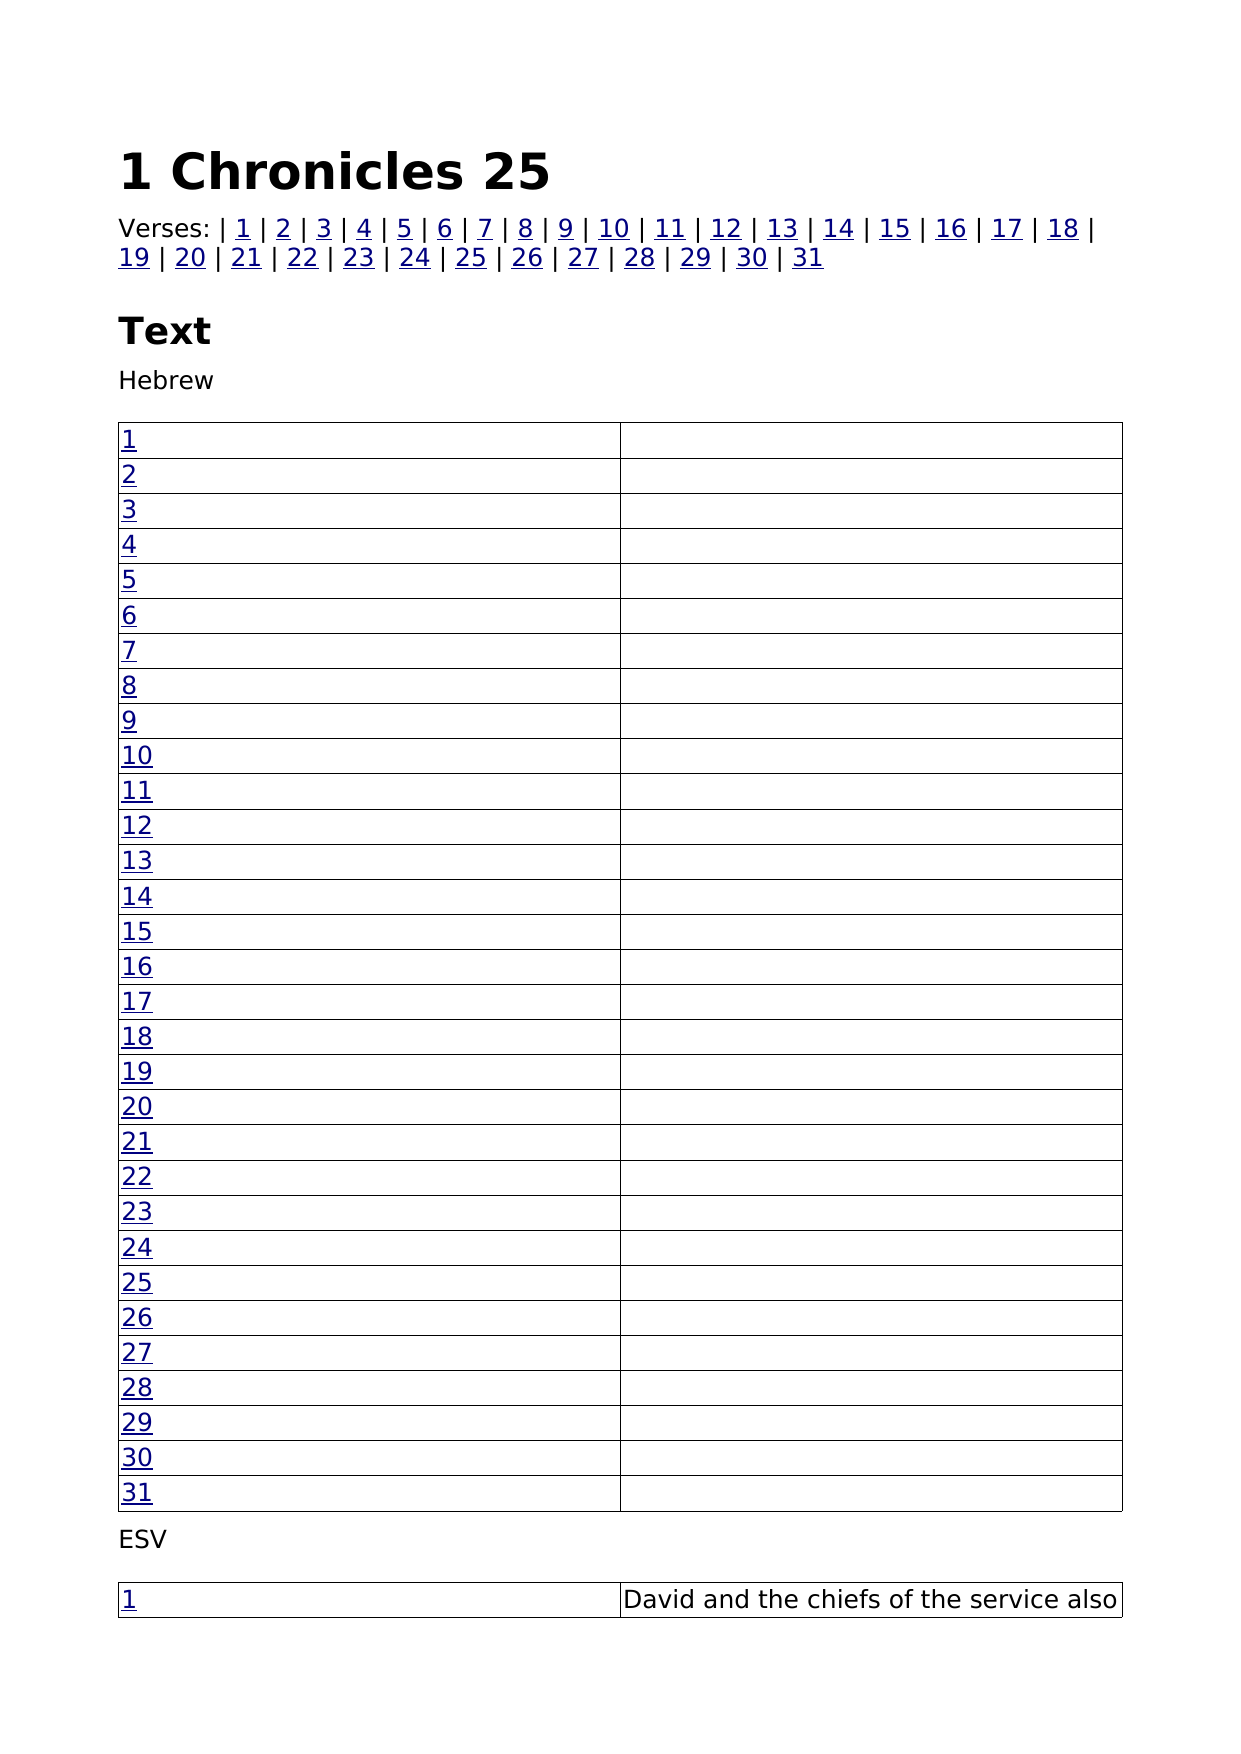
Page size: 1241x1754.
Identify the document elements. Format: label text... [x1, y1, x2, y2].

table_cell [621, 1476, 1122, 1511]
table_cell [621, 1125, 1122, 1159]
table_cell 6 [119, 599, 620, 633]
table_cell [621, 845, 1122, 879]
table_cell 12 [119, 810, 620, 843]
table_cell [621, 1266, 1122, 1300]
table_cell [621, 1301, 1122, 1335]
table_cell 9 [119, 704, 620, 738]
table_cell [621, 880, 1122, 914]
table_cell [621, 599, 1122, 633]
table_cell 2 [119, 459, 620, 492]
text ESV [118, 1525, 1122, 1554]
table_cell 24 [119, 1231, 620, 1265]
table_cell 23 [119, 1196, 620, 1230]
table_cell 7 [119, 634, 620, 668]
subtitle 1 Chronicles 25 [118, 143, 1122, 201]
table_cell [621, 1336, 1122, 1370]
table_cell 14 [119, 880, 620, 914]
table_cell 3 [119, 494, 620, 528]
table_cell [621, 634, 1122, 668]
table_cell [621, 1196, 1122, 1230]
table_cell [621, 1090, 1122, 1124]
subtitle Text [118, 310, 1122, 353]
table_cell 20 [119, 1090, 620, 1124]
table_cell 15 [119, 915, 620, 949]
table_cell [621, 810, 1122, 843]
table_cell 19 [119, 1055, 620, 1089]
table_cell [621, 529, 1122, 563]
table_cell 29 [119, 1406, 620, 1440]
table_cell 22 [119, 1161, 620, 1194]
table_cell 17 [119, 985, 620, 1019]
table_header 1 [119, 1583, 620, 1617]
table_cell [621, 494, 1122, 528]
table_cell [621, 1020, 1122, 1054]
table_cell [621, 1441, 1122, 1475]
table_cell [621, 1055, 1122, 1089]
table_cell 13 [119, 845, 620, 879]
table_cell [621, 669, 1122, 703]
table_cell [621, 985, 1122, 1019]
table_header [621, 423, 1122, 457]
text Verses: | 1 | 2 | 3 | 4 | 5 | 6 | 7 | 8 | 9 | 10 | 11 | 12 | 13 | 14 | 15 | 16 | 17 | 18 | 19 | 20 | 21 | 22 | 23 | 24 | 25 | 26 | 27 | 28 | 29 | 30 | 31 [118, 214, 1122, 272]
table_cell 21 [119, 1125, 620, 1159]
table_cell [621, 1231, 1122, 1265]
table_cell [621, 1406, 1122, 1440]
table_cell [621, 774, 1122, 808]
table_cell 26 [119, 1301, 620, 1335]
table_cell [621, 1161, 1122, 1194]
table_cell [621, 459, 1122, 492]
table_cell 11 [119, 774, 620, 808]
table_header David and the chiefs of the service also [621, 1583, 1122, 1617]
table_cell [621, 739, 1122, 773]
table_cell 25 [119, 1266, 620, 1300]
table_cell [621, 704, 1122, 738]
text Hebrew [118, 366, 1122, 395]
table_cell 16 [119, 950, 620, 984]
table_cell [621, 564, 1122, 598]
table_header 1 [119, 423, 620, 457]
table_cell [621, 915, 1122, 949]
table_cell 28 [119, 1371, 620, 1405]
table_cell [621, 1371, 1122, 1405]
table_cell 18 [119, 1020, 620, 1054]
table_cell 4 [119, 529, 620, 563]
table_cell 27 [119, 1336, 620, 1370]
table_cell 31 [119, 1476, 620, 1511]
table_cell 10 [119, 739, 620, 773]
table_cell 30 [119, 1441, 620, 1475]
table_cell 8 [119, 669, 620, 703]
table_cell 5 [119, 564, 620, 598]
table_cell [621, 950, 1122, 984]
